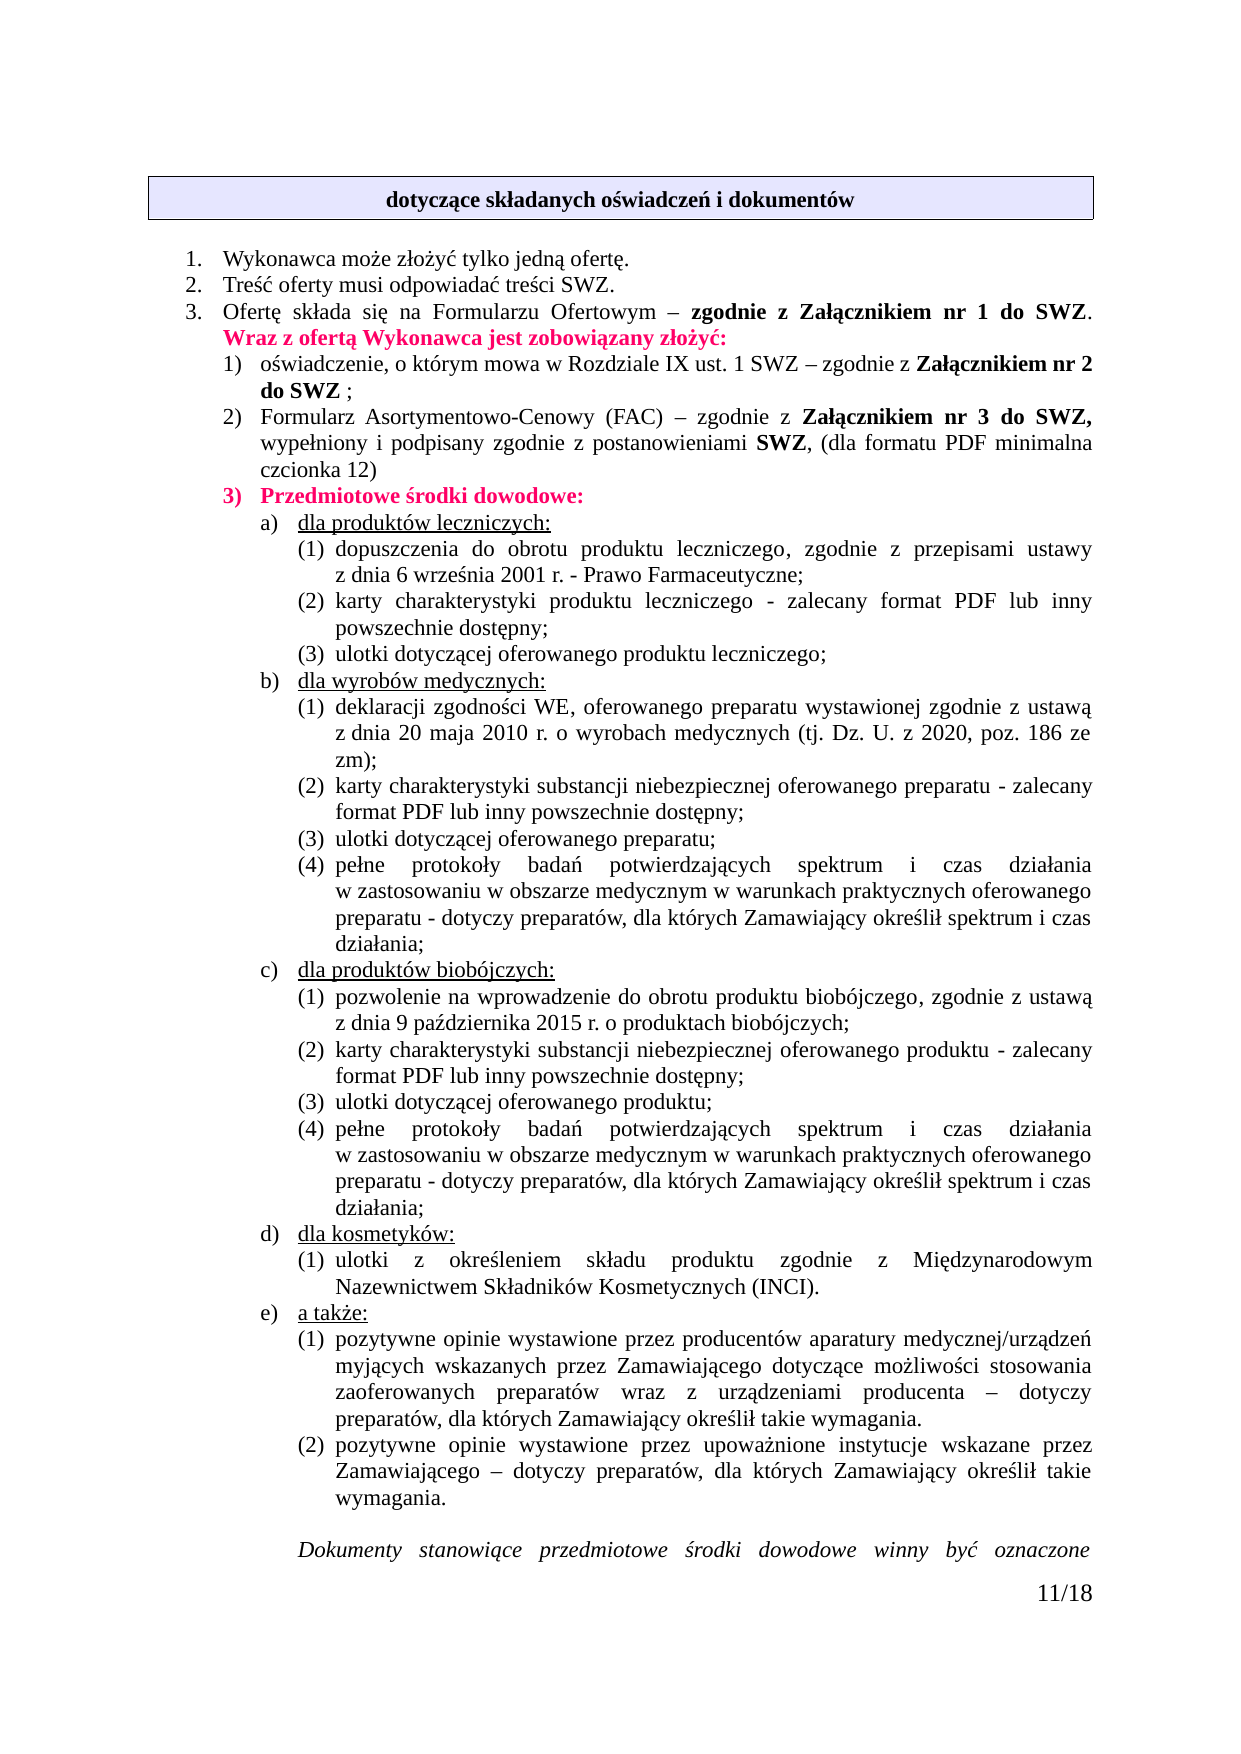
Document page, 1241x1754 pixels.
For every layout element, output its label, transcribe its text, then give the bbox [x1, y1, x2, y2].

list Wykonawca może złożyć tylko jedną ofertę. [185, 245, 1093, 271]
list Treść oferty musi odpowiadać treści SWZ. [185, 271, 1093, 298]
list deklaracji zgodności WE, oferowanego preparatu wystawionej zgodnie z ustawą z dnia 20 maja 2010 r. o wyrobach medycznych (tj. Dz. U. z 2020, poz. 186 ze zm); [298, 693, 1093, 772]
list pozytywne opinie wystawione przez producentów aparatury medycznej/urządzeń myjących wskazanych przez Zamawiającego dotyczące możliwości stosowania zaoferowanych preparatów wraz z urządzeniami producenta – dotyczy preparatów, dla których Zamawiający określił takie wymagania. [298, 1326, 1093, 1431]
list Dokumenty stanowiące przedmiotowe środki dowodowe winny być oznaczone [260, 1536, 1093, 1563]
table_header dotyczące składanych oświadczeń i dokumentów [149, 177, 1093, 218]
list ulotki dotyczącej oferowanego preparatu; [298, 825, 1093, 851]
list karty charakterystyki produktu leczniczego - zalecany format PDF lub inny powszechnie dostępny; [298, 588, 1093, 640]
list ulotki z określeniem składu produktu zgodnie z Międzynarodowym Nazewnictwem Składników Kosmetycznych (INCI). [298, 1246, 1093, 1299]
list ulotki dotyczącej oferowanego produktu; [298, 1088, 1093, 1115]
list dla kosmetyków: [260, 1220, 1093, 1246]
list dla produktów biobójczych: [260, 957, 1093, 983]
list ulotki dotyczącej oferowanego produktu leczniczego; [298, 640, 1093, 667]
list karty charakterystyki substancji niebezpiecznej oferowanego produktu - zalecany format PDF lub inny powszechnie dostępny; [298, 1036, 1093, 1088]
list oświadczenie, o którym mowa w Rozdziale IX ust. 1 SWZ – zgodnie z Załącznikiem nr 2 do SWZ ; [223, 350, 1093, 403]
list dla wyrobów medycznych: [260, 667, 1093, 693]
list a także: [260, 1299, 1093, 1326]
list dla produktów leczniczych: [260, 508, 1093, 535]
list pozytywne opinie wystawione przez upoważnione instytucje wskazane przez Zamawiającego – dotyczy preparatów, dla których Zamawiający określił takie wymagania. [298, 1431, 1093, 1510]
list pełne protokoły badań potwierdzających spektrum i czas działania w zastosowaniu w obszarze medycznym w warunkach praktycznych oferowanego preparatu - dotyczy preparatów, dla których Zamawiający określił spektrum i czas działania; [298, 851, 1093, 957]
list Przedmiotowe środki dowodowe: [223, 482, 1093, 508]
list dopuszczenia do obrotu produktu leczniczego, zgodnie z przepisami ustawy z dnia 6 września 2001 r. - Prawo Farmaceutyczne; [298, 535, 1093, 588]
list Formularz Asortymentowo-Cenowy (FAC) – zgodnie z Załącznikiem nr 3 do SWZ, wypełniony i podpisany zgodnie z postanowieniami SWZ, (dla formatu PDF minimalna czcionka 12) [223, 403, 1093, 482]
list pozwolenie na wprowadzenie do obrotu produktu biobójczego, zgodnie z ustawą z dnia 9 października 2015 r. o produktach biobójczych; [298, 983, 1093, 1036]
list pełne protokoły badań potwierdzających spektrum i czas działania w zastosowaniu w obszarze medycznym w warunkach praktycznych oferowanego preparatu - dotyczy preparatów, dla których Zamawiający określił spektrum i czas działania; [298, 1115, 1093, 1220]
list karty charakterystyki substancji niebezpiecznej oferowanego preparatu - zalecany format PDF lub inny powszechnie dostępny; [298, 772, 1093, 825]
list Ofertę składa się na Formularzu Ofertowym – zgodnie z Załącznikiem nr 1 do SWZ. Wraz z ofertą Wykonawca jest zobowiązany złożyć: [185, 298, 1093, 350]
